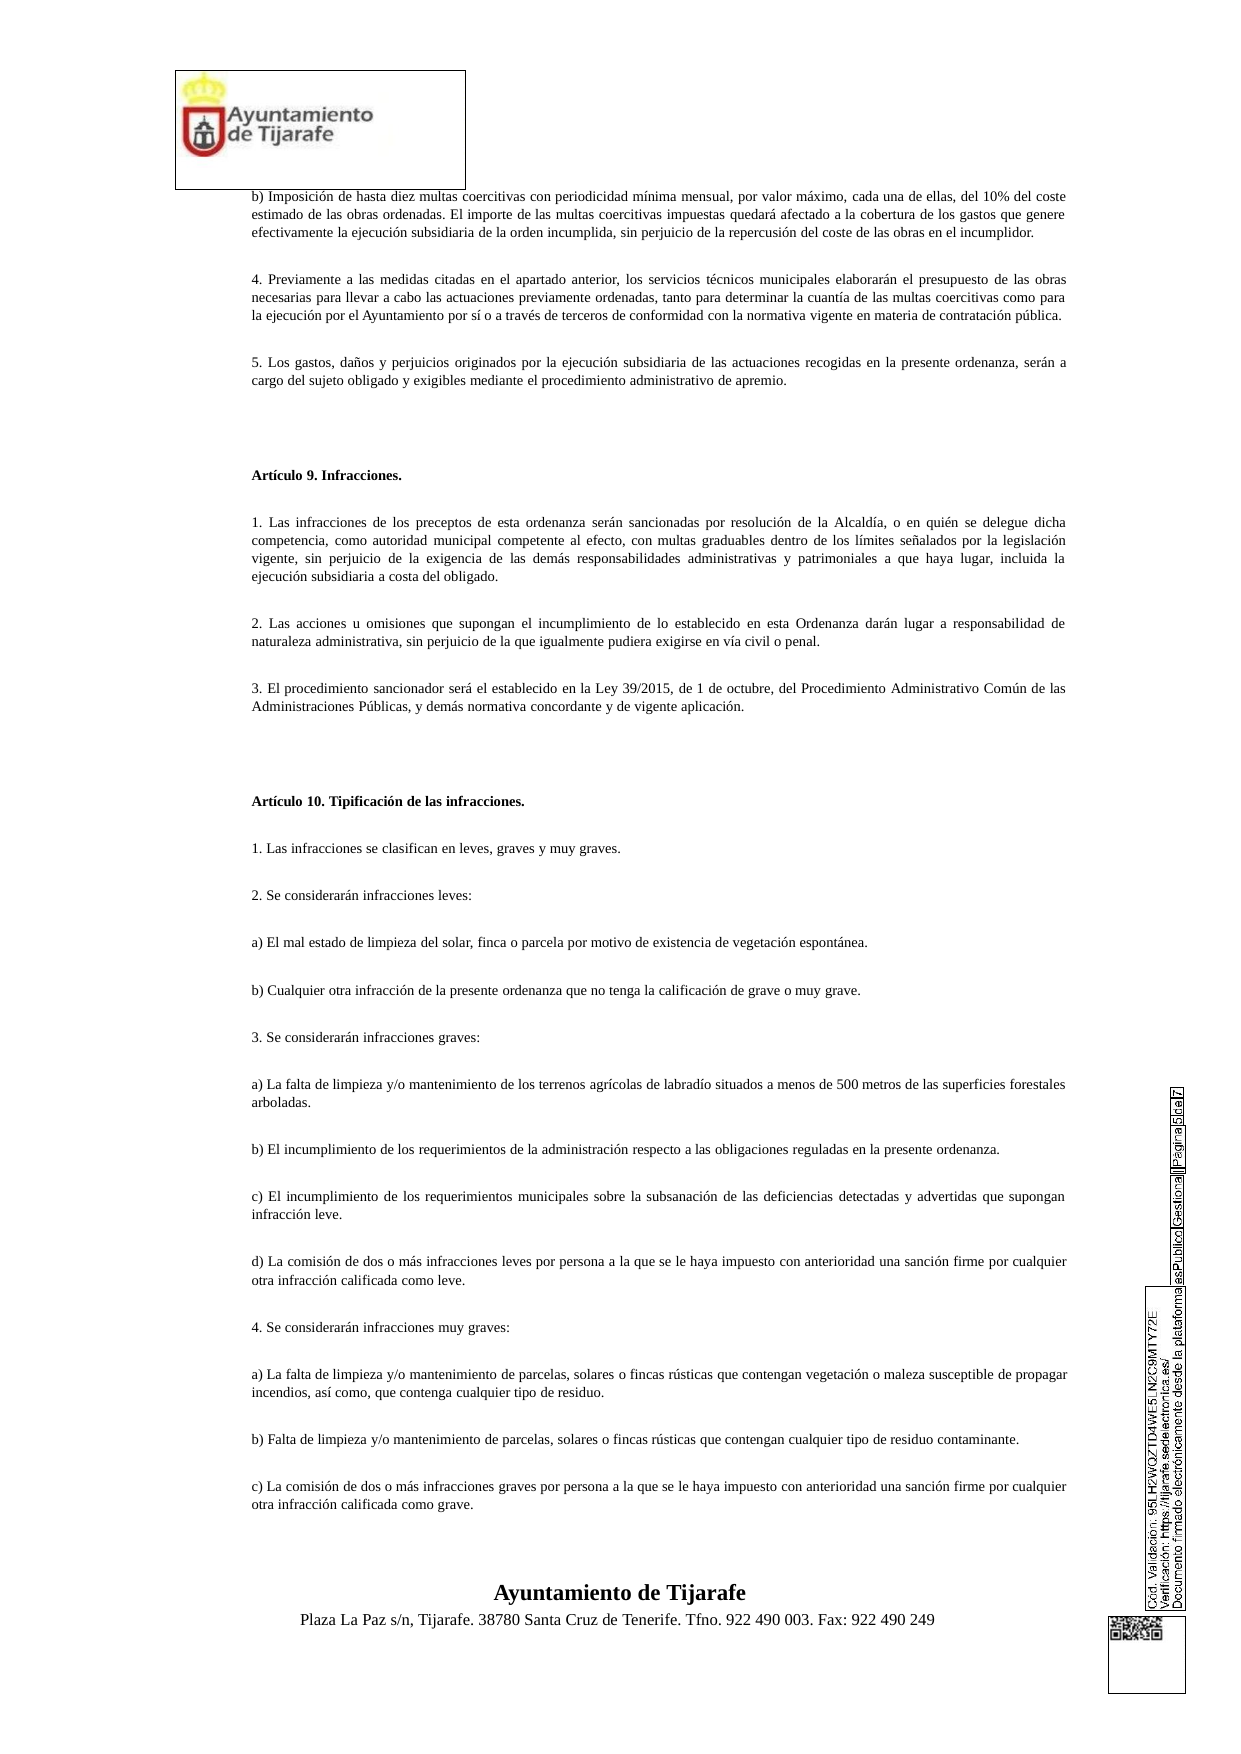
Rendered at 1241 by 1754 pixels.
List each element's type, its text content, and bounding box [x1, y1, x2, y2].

text 3. El procedimiento sancionador será el establecido en la Ley 39/2015, de 1 de octubre, del Procedimiento Administrativo Común de las [251, 681, 1088, 697]
picture [1146, 1287, 1185, 1610]
picture [1145, 1229, 1186, 1286]
picture [1109, 1617, 1185, 1693]
text a) El mal estado de limpieza del solar, finca o parcela por motivo de existencia de vegetación espontánea. [251, 935, 892, 951]
text otra infracción calificada como grave. [251, 1497, 1089, 1513]
text efectivamente la ejecución subsidiaria de la orden incumplida, sin perjuicio de la repercusión del coste de las obras en el incumplidor. [251, 224, 1089, 240]
text otra infracción calificada como leve. [251, 1272, 1089, 1288]
text 2 [251, 888, 284, 904]
picture [1171, 1099, 1183, 1115]
text naturaleza administrativa, sin perjuicio de la que igualmente pudiera exigirse en vía civil o penal. [251, 634, 1087, 650]
text a) La falta de limpieza y/o mantenimiento de parcelas, solares o fincas rústicas que contengan vegetación o maleza susceptible de propagar [251, 1366, 1089, 1382]
picture [1171, 1088, 1183, 1097]
text arboladas. [251, 1094, 1087, 1110]
text infracción leve. [251, 1207, 1087, 1223]
picture [1171, 1126, 1185, 1167]
text 4. Se considerarán infracciones muy graves: [251, 1319, 534, 1335]
text b) Cualquier otra infracción de la presente ordenanza que no tenga la calificación de grave o muy grave. [251, 982, 892, 998]
text b) El incumplimiento de los requerimientos de la administración respecto a las obligaciones reguladas en la presente ordenanza. [251, 1142, 1022, 1158]
text 4. Previamente a las medidas citadas en el apartado anterior, los servicios técnicos municipales elaborarán el presupuesto de las obras [251, 272, 1088, 288]
picture [1171, 1176, 1183, 1227]
text 1 [251, 840, 258, 856]
text ejecución subsidiaria a costa del obligado. [251, 568, 1088, 584]
text 1. Las infracciones de los preceptos de esta ordenanza serán sancionadas por resolución de la Alcaldía, o en quién se delegue dicha [251, 514, 1088, 530]
text incendios, así como, que contenga cualquier tipo de residuo. [251, 1384, 1089, 1400]
text . Las infracciones se clasifican en leves, graves y muy graves. [258, 840, 644, 856]
text la ejecución por el Ayuntamiento por sí o a través de terceros de conformidad con la normativa vigente en materia de contratación pública. [251, 308, 1088, 324]
text cargo del sujeto obligado y exigibles mediante el procedimiento administrativo de apremio. [251, 373, 1088, 389]
text b) Imposición de hasta diez multas coercitivas con periodicidad mínima mensual, por valor máximo, cada una de ellas, del 10% del coste [251, 188, 1089, 204]
text c) La comisión de dos o más infracciones graves por persona a la que se le haya impuesto con anterioridad una sanción firme por cualquier [251, 1479, 1089, 1495]
text Artículo 10. Tipificación de las infracciones. [251, 793, 549, 809]
text 2. Las acciones u omisiones que supongan el incumplimiento de lo establecido en esta Ordenanza darán lugar a responsabilidad de [251, 616, 1087, 632]
text b) Falta de limpieza y/o mantenimiento de parcelas, solares o fincas rústicas que contengan cualquier tipo de residuo contaminante. [251, 1432, 1042, 1448]
text Artículo 9. Infracciones. [251, 467, 424, 483]
text vigente, sin perjuicio de la exigencia de las demás responsabilidades administrativas y patrimoniales a que haya lugar, incluida la [251, 550, 1088, 566]
text Plaza La Paz s/n, Tijarafe. 38780 Santa Cruz de Tenerife. Tfno. 922 490 003. Fax: 922 490 249 [300, 1611, 961, 1629]
text c) El incumplimiento de los requerimientos municipales sobre la subsanación de las deficiencias detectadas y advertidas que supongan [251, 1189, 1087, 1205]
text d) La comisión de dos o más infracciones leves por persona a la que se le haya impuesto con anterioridad una sanción firme por cualquier [251, 1254, 1089, 1270]
picture [1171, 1169, 1185, 1173]
text a) La falta de limpieza y/o mantenimiento de los terrenos agrícolas de labradío situados a menos de 500 metros de las superficies forestales [251, 1076, 1087, 1092]
text 3. Se considerarán infracciones graves: [251, 1029, 504, 1045]
picture [1171, 1116, 1183, 1125]
text 5. Los gastos, daños y perjuicios originados por la ejecución subsidiaria de las actuaciones recogidas en la presente ordenanza, serán a [251, 355, 1088, 371]
text necesarias para llevar a cabo las actuaciones previamente ordenadas, tanto para determinar la cuantía de las multas coercitivas como para [251, 289, 1088, 306]
text estimado de las obras ordenadas. El importe de las multas coercitivas impuestas quedará afectado a la cobertura de los gastos que genere [251, 206, 1089, 222]
text . Se considerarán infracciones leves: [284, 888, 644, 904]
text competencia, como autoridad municipal competente al efecto, con multas graduables dentro de los límites señalados por la legislación [251, 532, 1088, 548]
text Ayuntamiento de Tijarafe [493, 1580, 773, 1606]
text Administraciones Públicas, y demás normativa concordante y de vigente aplicación. [251, 699, 1088, 715]
picture [176, 71, 465, 189]
